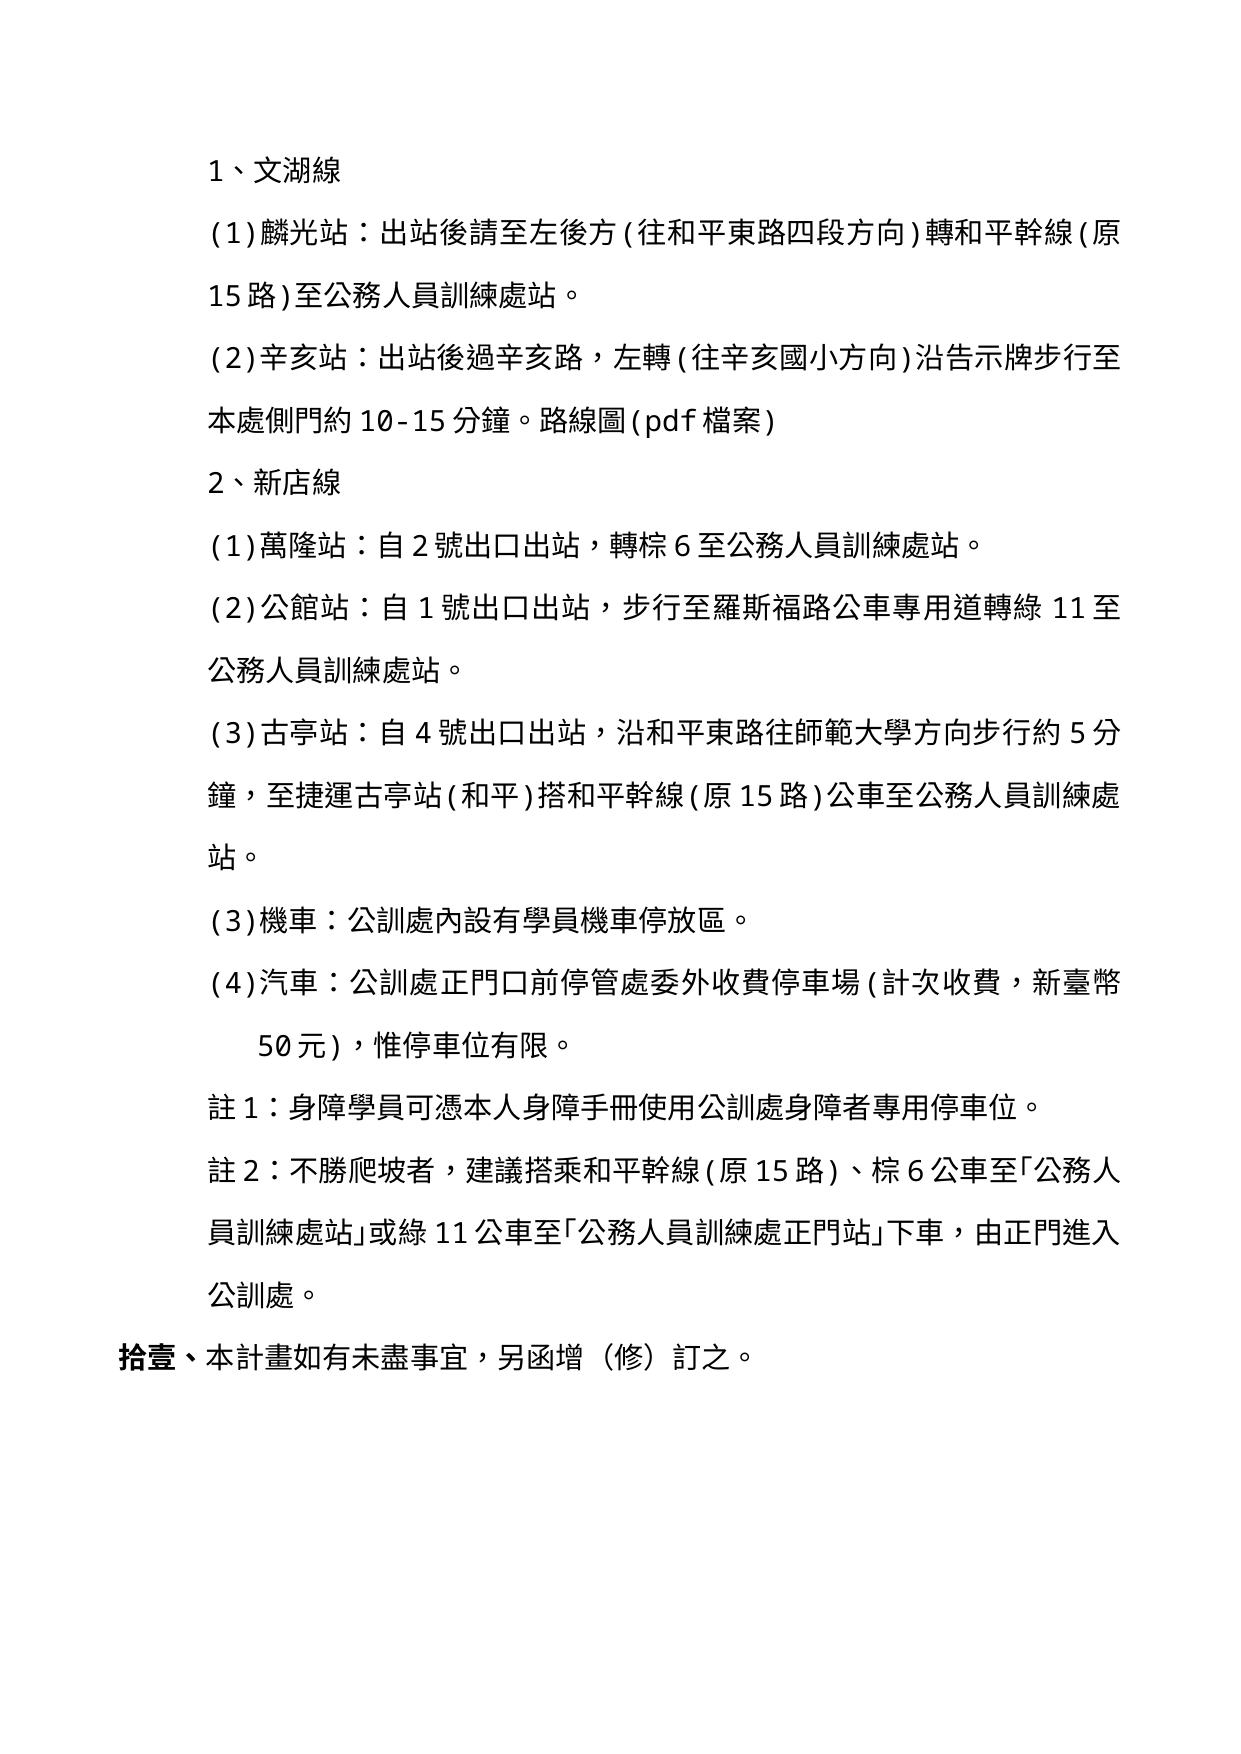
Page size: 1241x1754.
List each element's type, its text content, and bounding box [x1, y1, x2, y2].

text 註2：不勝爬坡者，建議搭乘和平幹線(原15路)、棕6公車至｢公務人員訓練處站｣或綠11公車至｢公務人員訓練處正門站｣下車，由正門進入公訓處。 [207, 1127, 1122, 1314]
list 新店線 [207, 439, 1122, 502]
list 機車：公訓處內設有學員機車停放區。 [207, 877, 1122, 939]
list 文湖線 [207, 127, 1122, 189]
text (3)古亭站：自4號出口出站，沿和平東路往師範大學方向步行約5分鐘，至捷運古亭站(和平)搭和平幹線(原15路)公車至公務人員訓練處站。 [207, 689, 1122, 877]
text 註1：身障學員可憑本人身障手冊使用公訓處身障者專用停車位。 [207, 1064, 1122, 1127]
text (2)辛亥站：出站後過辛亥路，左轉(往辛亥國小方向)沿告示牌步行至本處側門約10-15分鐘。路線圖(pdf檔案) [207, 314, 1122, 439]
text 拾壹、本計畫如有未盡事宜，另函增（修）訂之。 [118, 1314, 1122, 1377]
text (1)萬隆站：自2號出口出站，轉棕6至公務人員訓練處站。 [207, 502, 1122, 564]
text (2)公館站：自1號出口出站，步行至羅斯福路公車專用道轉綠11至公務人員訓練處站。 [207, 564, 1122, 689]
text (1)麟光站：出站後請至左後方(往和平東路四段方向)轉和平幹線(原15路)至公務人員訓練處站。 [207, 189, 1122, 314]
list 汽車：公訓處正門口前停管處委外收費停車場(計次收費，新臺幣50元)，惟停車位有限。 [207, 939, 1122, 1064]
